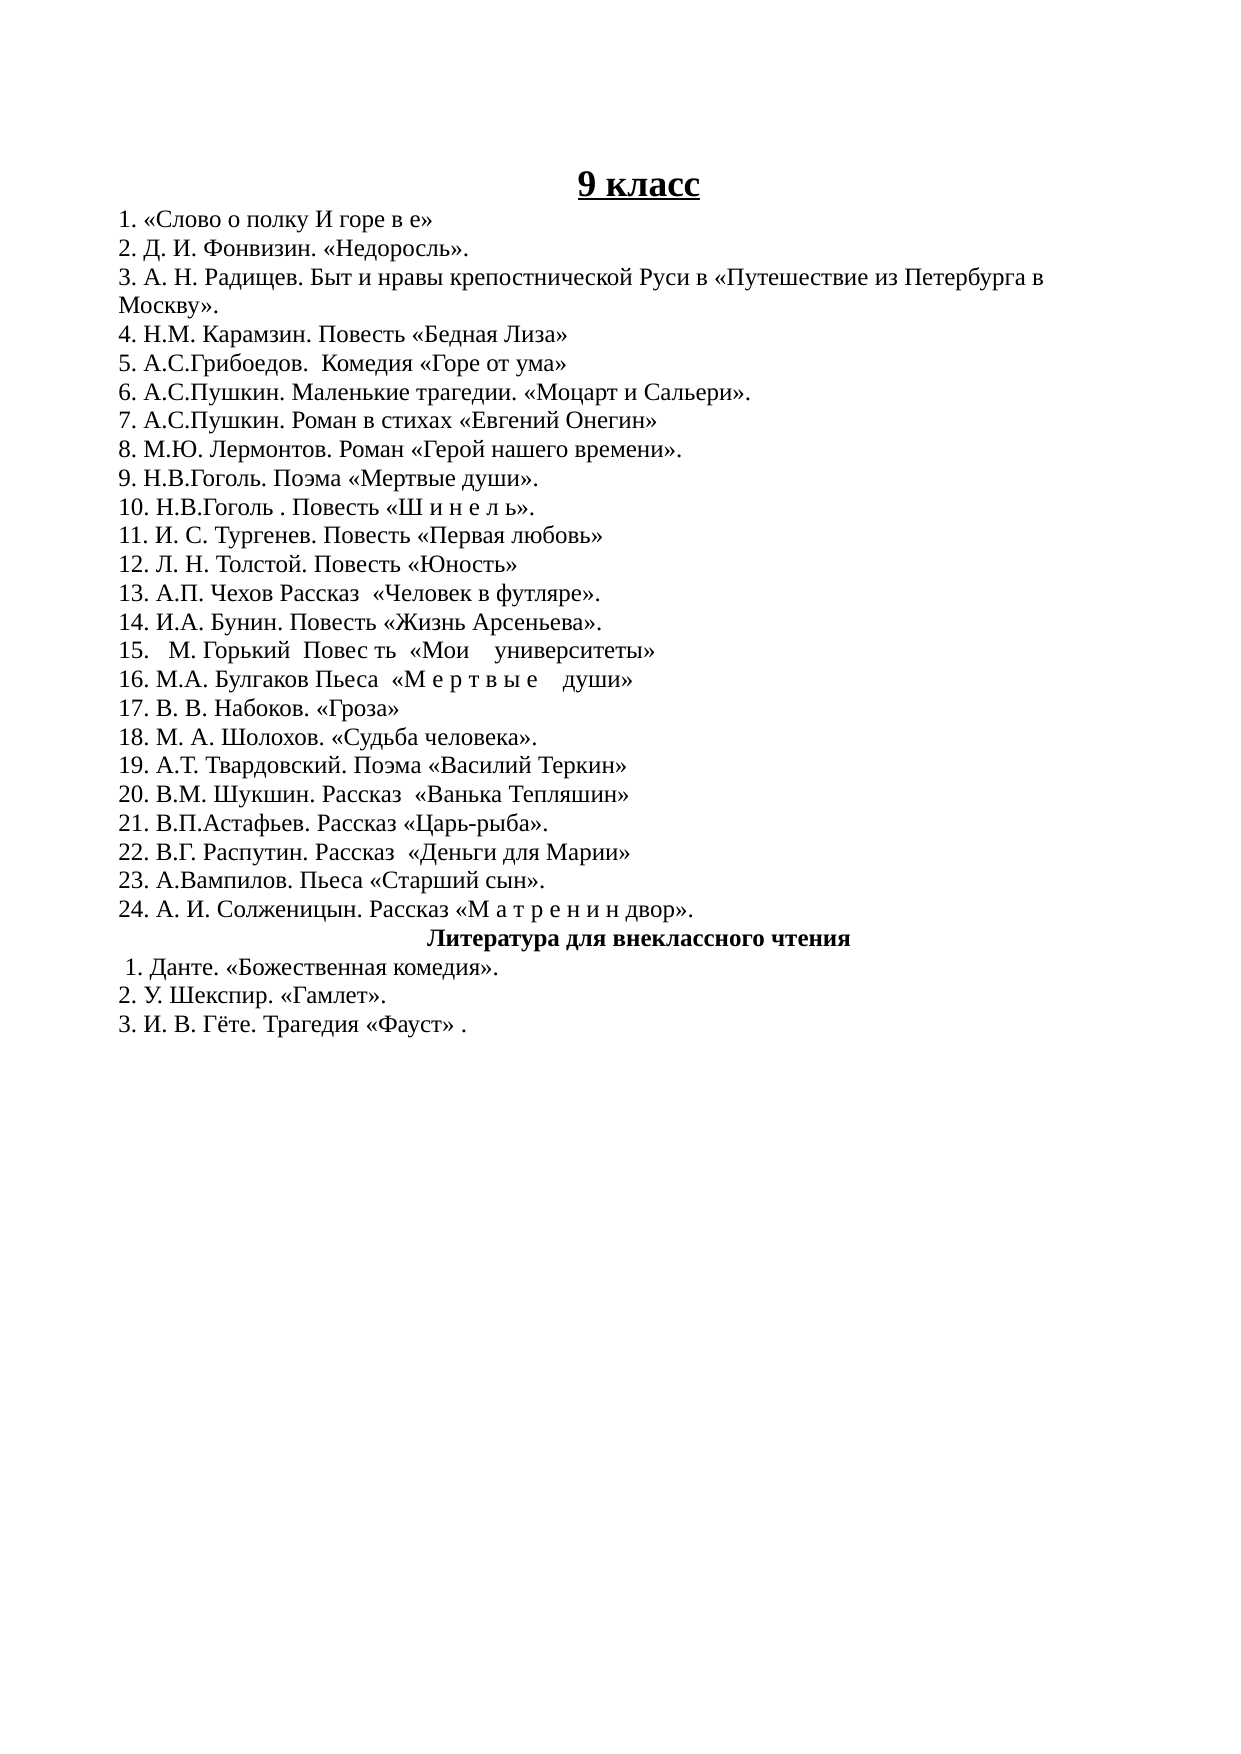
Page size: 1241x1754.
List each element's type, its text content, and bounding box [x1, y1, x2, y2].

text 1. «Слово о полку И горе в е» [118, 204, 1122, 233]
text Литература для внеклассного чтения [156, 923, 1122, 952]
text 18. М. А. Шолохов. «Судьба человека». [118, 722, 1122, 751]
text 1. Данте. «Божественная комедия». [118, 952, 1122, 981]
text 9 класс [156, 118, 1122, 204]
text 23. А.Вампилов. Пьеса «Старший сын». [118, 866, 1122, 894]
text 21. В.П.Астафьев. Рассказ «Царь-рыба». [118, 808, 1122, 837]
text 2. Д. И. Фонвизин. «Недоросль». [118, 233, 1122, 262]
text 19. А.Т. Твардовский. Поэма «Василий Теркин» [118, 751, 1122, 779]
text 12. Л. Н. Толстой. Повесть «Юность» [118, 549, 1122, 578]
text 17. В. В. Набоков. «Гроза» [118, 693, 1122, 722]
text 20. В.М. Шукшин. Рассказ «Ванька Тепляшин» [118, 779, 1122, 808]
text 10. Н.В.Гоголь . Повесть «Ш и н е л ь». [118, 492, 1122, 521]
text 14. И.А. Бунин. Повесть «Жизнь Арсеньева». [118, 607, 1122, 636]
text 8. М.Ю. Лермонтов. Роман «Герой нашего времени». [118, 434, 1122, 463]
text 4. Н.М. Карамзин. Повесть «Бедная Лиза» [118, 319, 1122, 348]
text 6. А.С.Пушкин. Маленькие трагедии. «Моцарт и Сальери». [118, 377, 1122, 406]
text 24. А. И. Солженицын. Рассказ «М а т р е н и н двор». [118, 894, 1122, 923]
text 13. А.П. Чехов Рассказ «Человек в футляре». [118, 578, 1122, 607]
text 11. И. С. Тургенев. Повесть «Первая любовь» [118, 521, 1122, 549]
text 2. У. Шекспир. «Гамлет». [118, 981, 1122, 1009]
text 9. Н.В.Гоголь. Поэма «Мертвые души». [118, 463, 1122, 492]
text 5. А.С.Грибоедов. Комедия «Горе от ума» [118, 348, 1122, 377]
text 3. А. Н. Радищев. Быт и нравы крепостнической Руси в «Путешествие из Петербурга в Москву». [118, 262, 1122, 319]
text 3. И. В. Гёте. Трагедия «Фауст» . [118, 1009, 1122, 1038]
text 7. А.С.Пушкин. Роман в стихах «Евгений Онегин» [118, 406, 1122, 434]
text 22. В.Г. Распутин. Рассказ «Деньги для Марии» [118, 837, 1122, 866]
text 15. М. Горький Повес ть «Мои университеты» [118, 636, 1122, 664]
text 16. М.А. Булгаков Пьеса «М е р т в ы е души» [118, 664, 1122, 693]
